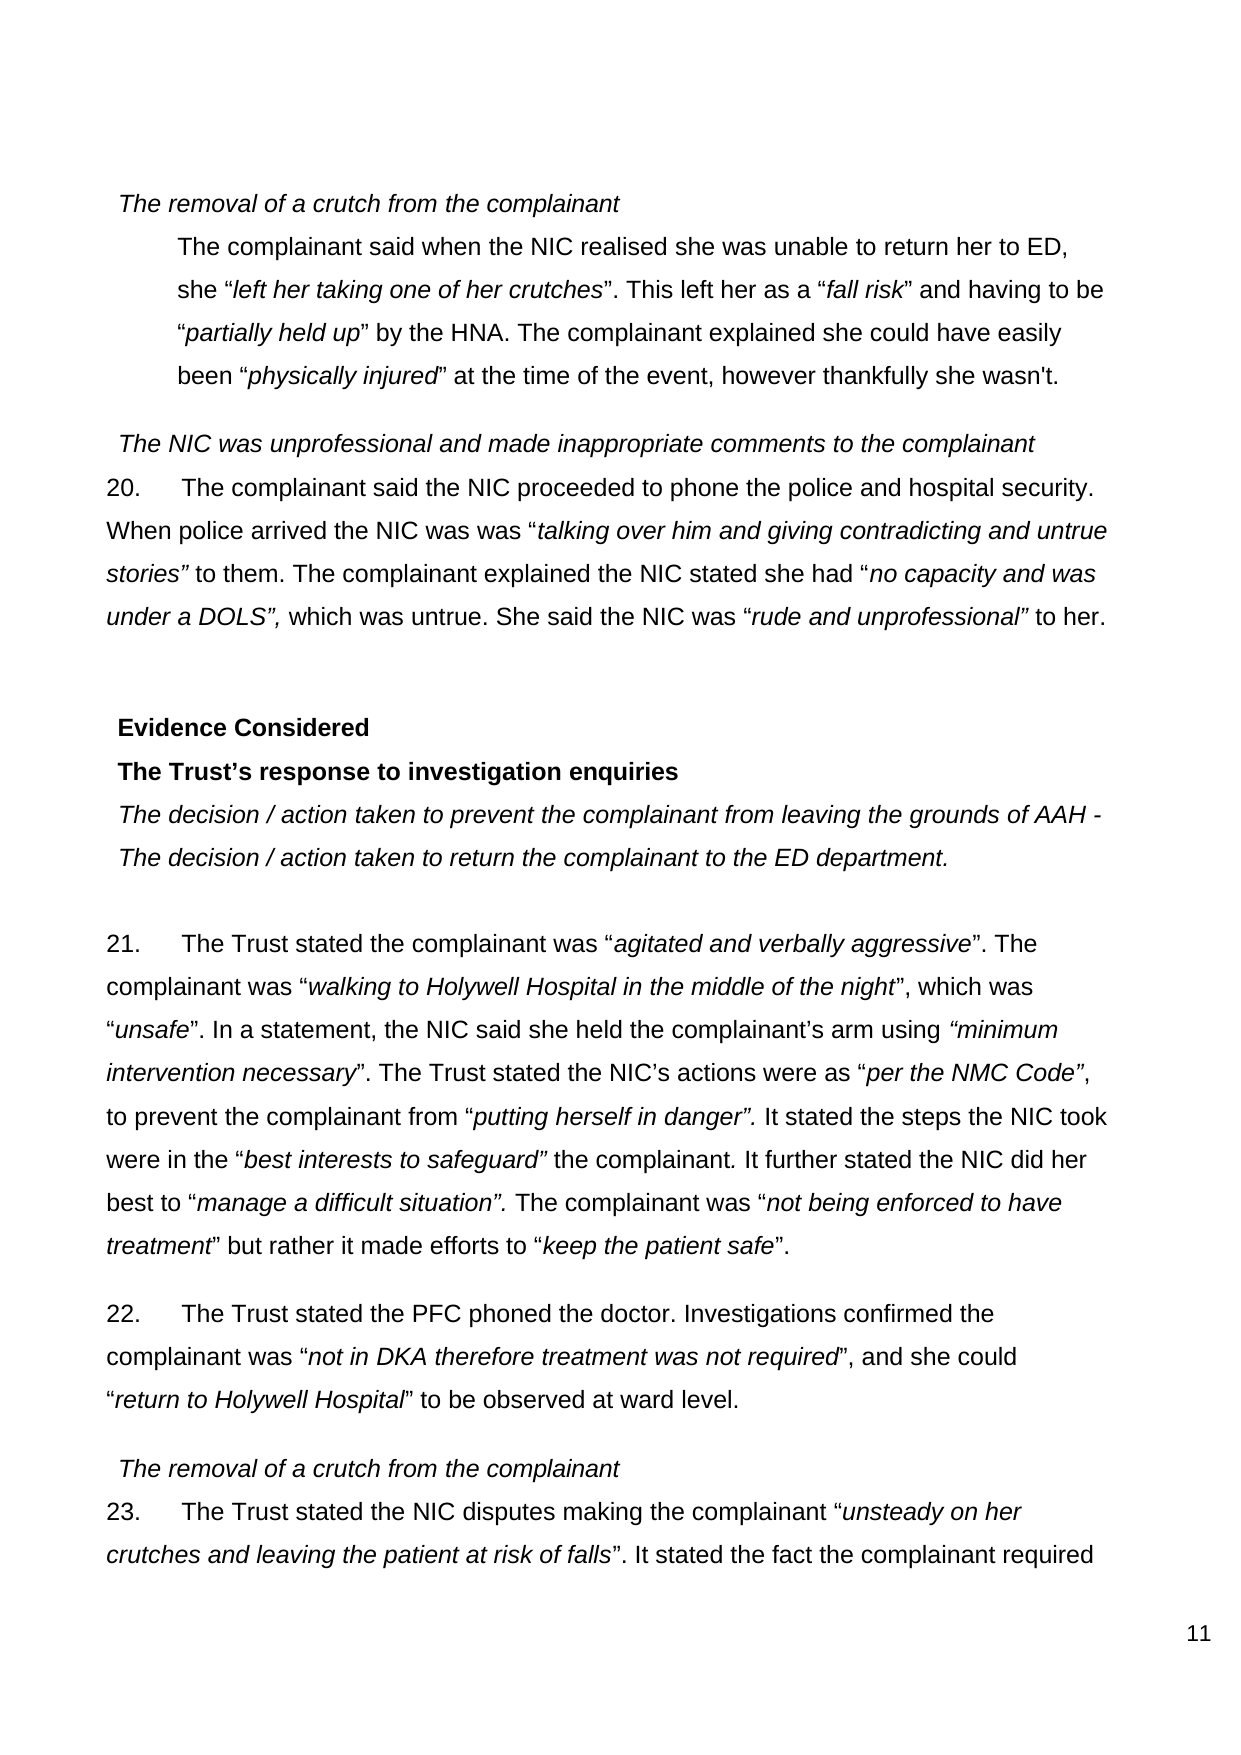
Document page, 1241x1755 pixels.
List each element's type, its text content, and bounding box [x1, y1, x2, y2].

text The removal of a crutch from the complainant [118, 189, 1211, 218]
text Evidence Considered [117, 713, 1211, 742]
list The Trust stated the complainant was “agitated and verbally aggressive”. The complainant was “walking to Holywell Hospital in the middle of the night”, which was “unsafe”. In a statement, the NIC said she held the complainant’s arm using “minimum intervention necessary”. The Trust stated the NIC’s actions were as “per the NMC Code”, to prevent the complainant from “putting herself in danger”. It stated the steps the NIC took were in the “best interests to safeguard” the complainant. It further stated the NIC did her best to “manage a difficult situation”. The complainant was “not being enforced to have treatment” but rather it made efforts to “keep the patient safe”. [106, 929, 1112, 1260]
text The decision / action taken to prevent the complainant from leaving the grounds of AAH - The decision / action taken to return the complainant to the ED department. [118, 800, 1122, 872]
text The Trust’s response to investigation enquiries [117, 756, 1211, 785]
list The complainant said the NIC proceeded to phone the police and hospital security. When police arrived the NIC was was “talking over him and giving contradicting and untrue stories” to them. The complainant explained the NIC stated she had “no capacity and was under a DOLS”, which was untrue. She said the NIC was “rude and unprofessional” to her. [106, 473, 1120, 631]
text The complainant said when the NIC realised she was unable to return her to ED, she “left her taking one of her crutches”. This left her as a “fall risk” and having to be “partially held up” by the HNA. The complainant explained she could have easily been “physically injured” at the time of the event, however thankfully she wasn't. [177, 232, 1115, 390]
text The NIC was unprofessional and made inappropriate comments to the complainant [118, 429, 1211, 458]
list The Trust stated the PFC phoned the doctor. Investigations confirmed the complainant was “not in DKA therefore treatment was not required”, and she could “return to Holywell Hospital” to be observed at ward level. [106, 1299, 1088, 1414]
text The removal of a crutch from the complainant [118, 1453, 1211, 1482]
list The Trust stated the NIC disputes making the complainant “unsteady on her crutches and leaving the patient at risk of falls”. It stated the fact the complainant required [106, 1497, 1119, 1569]
